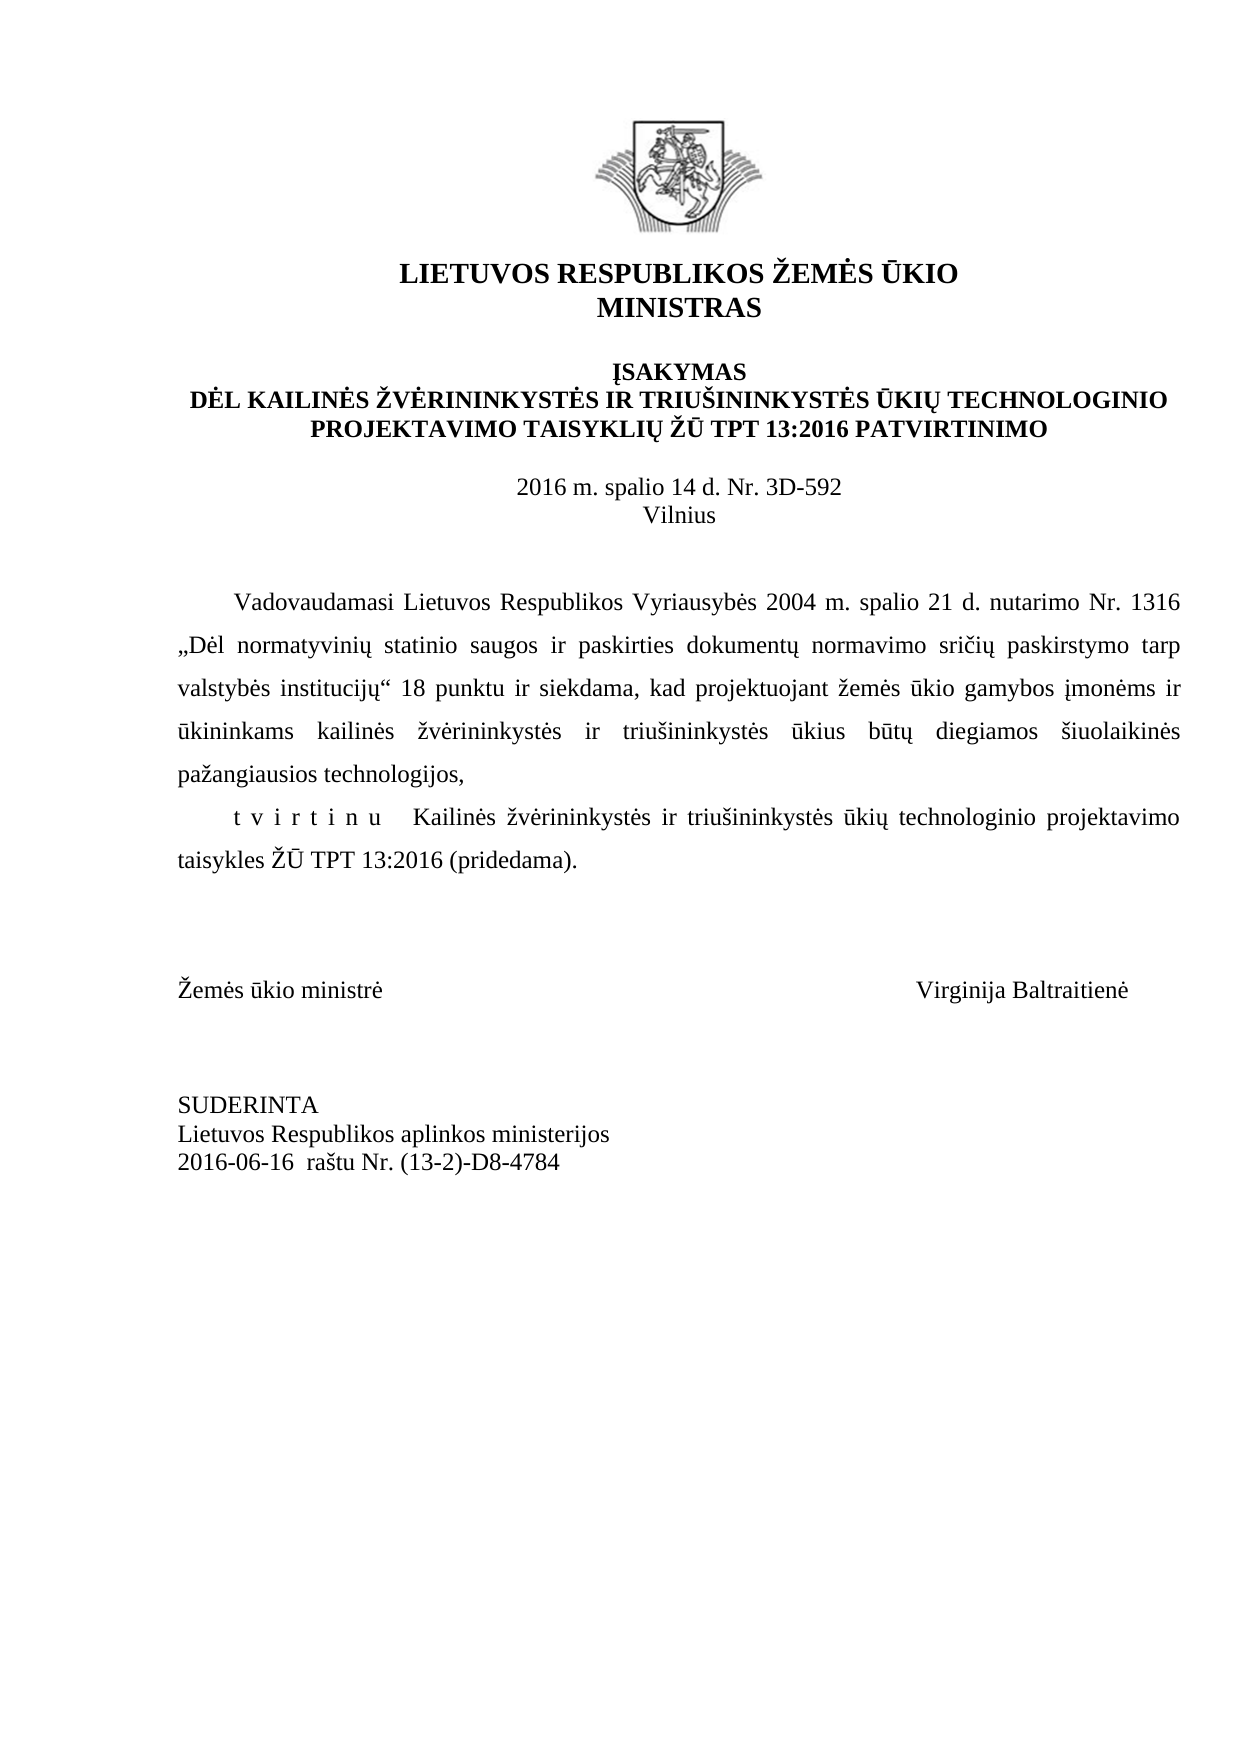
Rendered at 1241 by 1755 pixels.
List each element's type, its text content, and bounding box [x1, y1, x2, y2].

text 2016-06-16 raštu Nr. (13-2)-D8-4784 [177, 1147, 1181, 1176]
text ĮSAKYMAS [177, 357, 1181, 386]
text Lietuvos Respublikos aplinkos ministerijos [177, 1119, 1181, 1147]
text Vilnius [177, 501, 1181, 529]
text Vadovaudamasi Lietuvos Respublikos Vyriausybės 2004 m. spalio 21 d. nutarimo Nr. 1316 „Dėl normatyvinių statinio saugos ir paskirties dokumentų normavimo sričių paskirstymo tarp valstybės institucijų“ 18 punktu ir siekdama, kad projektuojant žemės ūkio gamybos įmonėms ir ūkininkams kailinės žvėrininkystės ir triušininkystės ūkius būtų diegiamos šiuolaikinės pažangiausios technologijos, [177, 587, 1181, 788]
text t v i r t i n u Kailinės žvėrininkystės ir triušininkystės ūkių technologinio projektavimo taisykles ŽŪ TPT 13:2016 (pridedama). [177, 802, 1181, 874]
text DĖL KAILINĖS ŽVĖRININKYSTĖS IR TRIUŠININKYSTĖS ŪKIŲ TECHNOLOGINIO PROJEKTAVIMO TAISYKLIŲ ŽŪ TPT 13:2016 PATVIRTINIMO [177, 386, 1181, 443]
text SUDERINTA [177, 1090, 1181, 1119]
text Žemės ūkio ministrė Virginija Baltraitienė [177, 975, 1181, 1004]
text MINISTRAS [177, 290, 1181, 323]
text 2016 m. spalio 14 d. Nr. 3D-592 [177, 472, 1181, 501]
text LIETUVOS RESPUBLIKOS ŽEMĖS ŪKIO [177, 256, 1181, 290]
